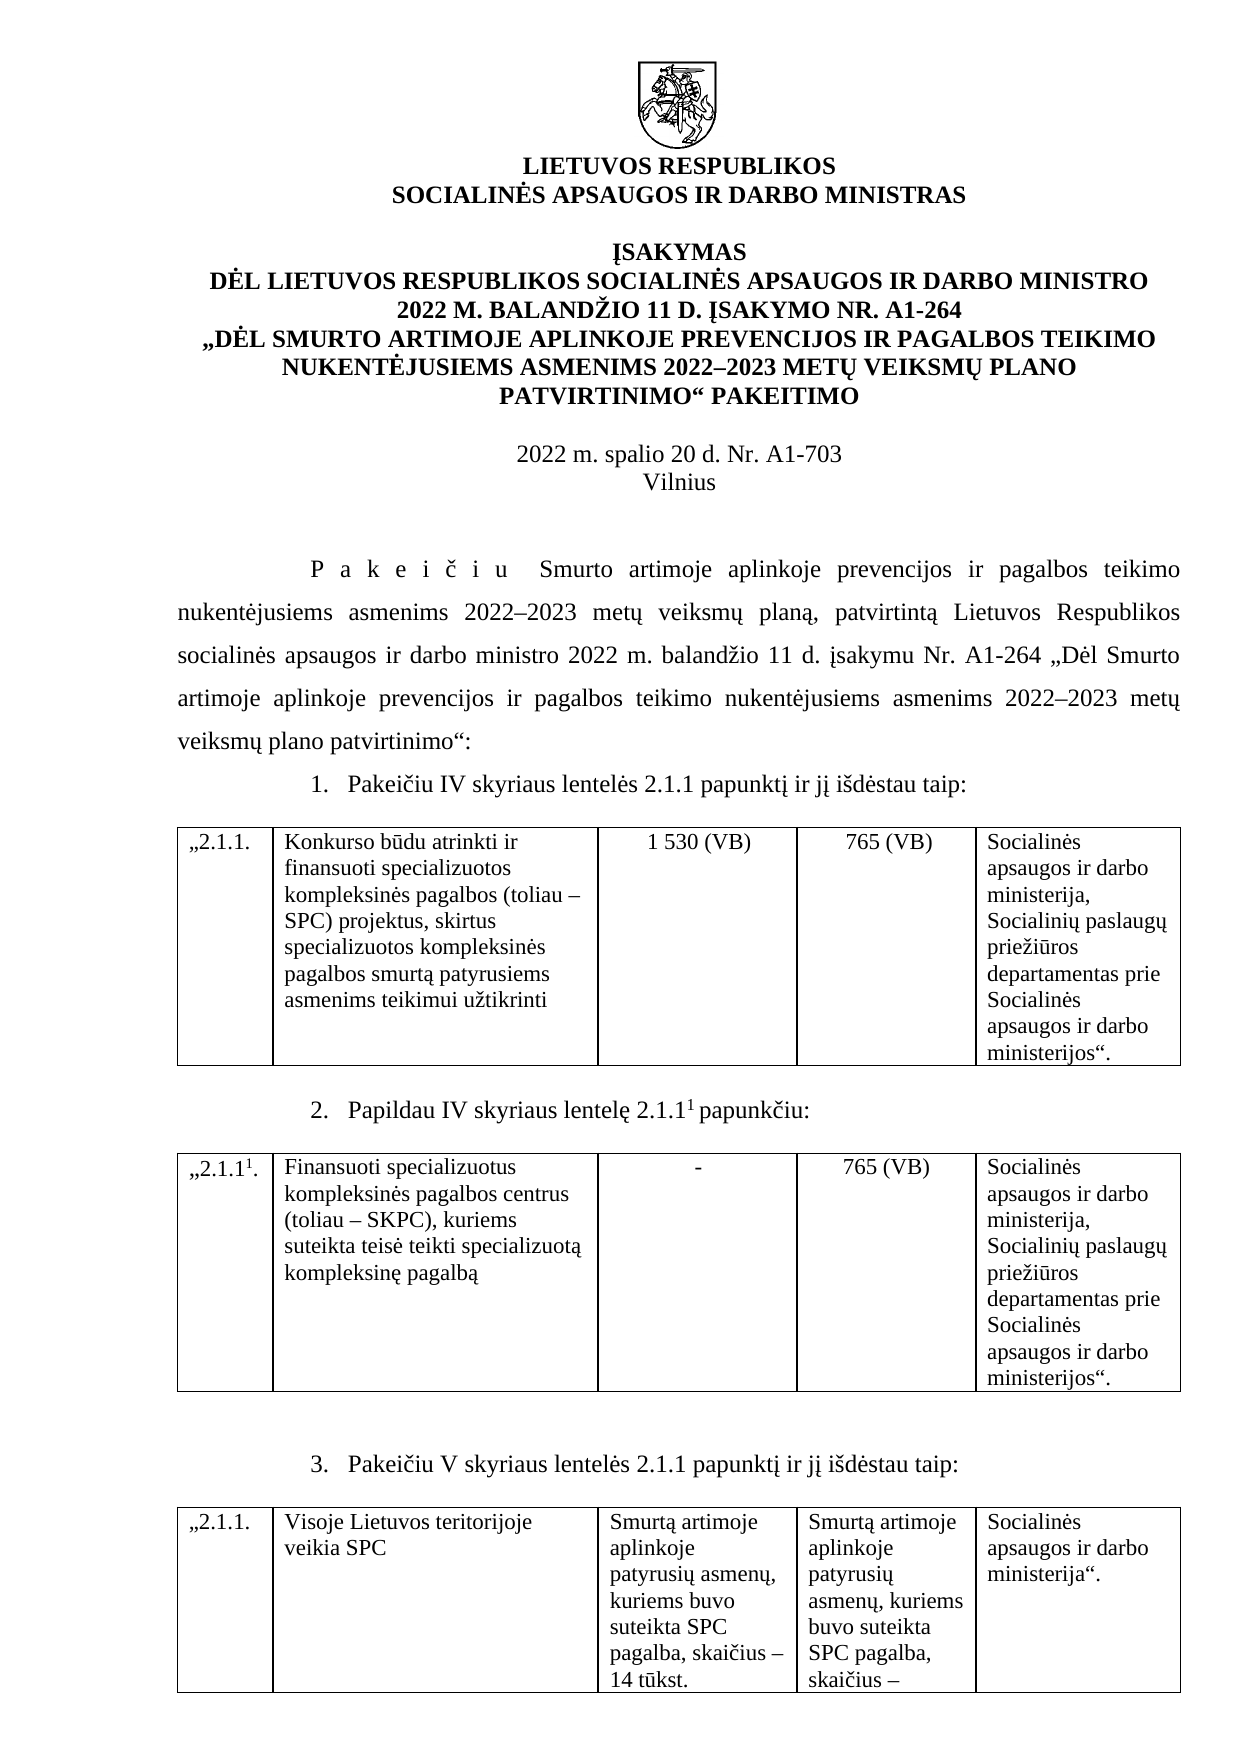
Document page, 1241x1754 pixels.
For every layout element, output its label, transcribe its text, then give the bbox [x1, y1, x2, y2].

text 2022 m. spalio 20 d. Nr. A1-703 [177, 439, 1181, 467]
table_header Socialinės apsaugos ir darbo ministerija, Socialinių paslaugų priežiūros departamentas prie Socialinės apsaugos ir darbo ministerijos“. [977, 828, 1180, 1065]
text Vilnius [177, 467, 1181, 496]
text 3. Pakeičiu V skyriaus lentelės 2.1.1 papunktį ir jį išdėstau taip: [310, 1449, 1181, 1478]
table_header „2.1.1. [178, 828, 272, 1065]
text LIETUVOS RESPUBLIKOS [177, 151, 1181, 180]
table_header Visoje Lietuvos teritorijoje veikia SPC [274, 1508, 597, 1692]
table_header Smurtą artimoje aplinkoje patyrusių asmenų, kuriems buvo suteikta SPC pagalba, skaičius – 14 tūkst. [599, 1508, 796, 1692]
table_header Socialinės apsaugos ir darbo ministerija“. [977, 1508, 1180, 1692]
text ĮSAKYMAS [177, 237, 1181, 266]
table_header „2.1.11. [178, 1154, 272, 1391]
text SOCIALINĖS APSAUGOS IR DARBO MINISTRAS [177, 180, 1181, 209]
text DĖL Lietuvos respublikos socialinės apsaugos ir darbo ministro 2022 m. BALANDŽIO 11 d. įsakymo nr. A1-264 [177, 266, 1181, 324]
table_header Konkurso būdu atrinkti ir finansuoti specializuotos kompleksinės pagalbos (toliau – SPC) projektus, skirtus specializuotos kompleksinės pagalbos smurtą patyrusiems asmenims teikimui užtikrinti [274, 828, 597, 1065]
text „DĖL SMURTO ARTIMOJE APLINKOJE PREVENCIJOS IR PAGALBOS TEIKIMO NUKENTĖJUSIEMS ASMENIMS 2022–2023 METŲ VEIKSMŲ PLANO PATVIRTINIMO“ PAKEITIMO [177, 324, 1181, 410]
table_header „2.1.1. [178, 1508, 272, 1692]
table_header Socialinės apsaugos ir darbo ministerija, Socialinių paslaugų priežiūros departamentas prie Socialinės apsaugos ir darbo ministerijos“. [977, 1154, 1180, 1391]
table_header 765 (VB) [798, 1154, 975, 1391]
table_header 765 (VB) [798, 828, 975, 1065]
table_header Finansuoti specializuotus kompleksinės pagalbos centrus (toliau – SKPC), kuriems suteikta teisė teikti specializuotą kompleksinę pagalbą [274, 1154, 597, 1391]
text 2. Papildau IV skyriaus lentelę 2.1.11 papunkčiu: [310, 1095, 1181, 1124]
table_header 1 530 (VB) [599, 828, 796, 1065]
table_header - [599, 1154, 796, 1391]
table_header Smurtą artimoje aplinkoje patyrusių asmenų, kuriems buvo suteikta SPC pagalba, skaičius – [798, 1508, 975, 1692]
text P a k e i č i u Smurto artimoje aplinkoje prevencijos ir pagalbos teikimo nukentėjusiems asmenims 2022–2023 metų veiksmų planą, patvirtintą Lietuvos Respublikos socialinės apsaugos ir darbo ministro 2022 m. balandžio 11 d. įsakymu Nr. A1-264 „Dėl Smurto artimoje aplinkoje prevencijos ir pagalbos teikimo nukentėjusiems asmenims 2022–2023 metų veiksmų plano patvirtinimo“: [177, 554, 1181, 755]
text 1. Pakeičiu IV skyriaus lentelės 2.1.1 papunktį ir jį išdėstau taip: [310, 769, 1181, 798]
